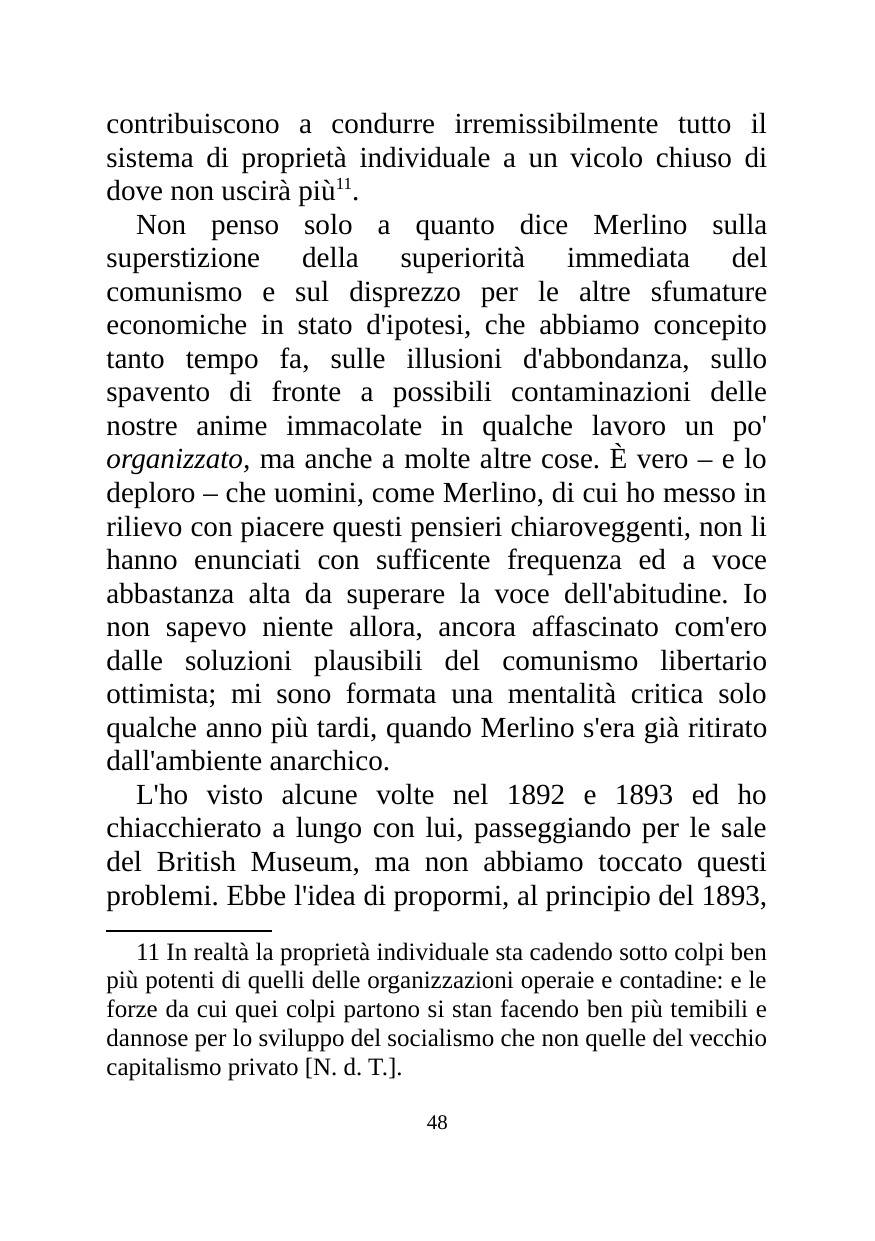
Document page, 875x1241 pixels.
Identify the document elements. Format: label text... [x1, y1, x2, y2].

text Non penso solo a quanto dice Merlino sulla superstizione della superiorità immediata del comunismo e sul disprezzo per le altre sfumature economiche in stato d'ipotesi, che abbiamo concepito tanto tempo fa, sulle illusioni d'abbondanza, sullo spavento di fronte a possibili contaminazioni delle nostre anime immacolate in qualche lavoro un po' organizzato, ma anche a molte altre cose. È vero – e lo deploro – che uomini, come Merlino, di cui ho messo in rilievo con piacere questi pensieri chiaroveggenti, non li hanno enunciati con sufficente frequenza ed a voce abbastanza alta da superare la voce dell'abitudine. Io non sapevo niente allora, ancora affascinato com'ero dalle soluzioni plausibili del comunismo libertario ottimista; mi sono formata una mentalità critica solo qualche anno più tardi, quando Merlino s'era già ritirato dall'ambiente anarchico. [106, 207, 768, 777]
text contribuiscono a condurre irremissibilmente tutto il sistema di proprietà individuale a un vicolo chiuso di dove non uscirà più. [106, 106, 768, 207]
text L'ho visto alcune volte nel 1892 e 1893 ed ho chiacchierato a lungo con lui, passeggiando per le sale del British Museum, ma non abbiamo toccato questi problemi. Ebbe l'idea di propormi, al principio del 1893, [106, 777, 768, 911]
text In realtà la proprietà individuale sta cadendo sotto colpi ben più potenti di quelli delle organizzazioni operaie e contadine: e le forze da cui quei colpi partono si stan facendo ben più temibili e dannose per lo sviluppo del socialismo che non quelle del vecchio capitalismo privato [N. d. T.]. [106, 937, 768, 1080]
